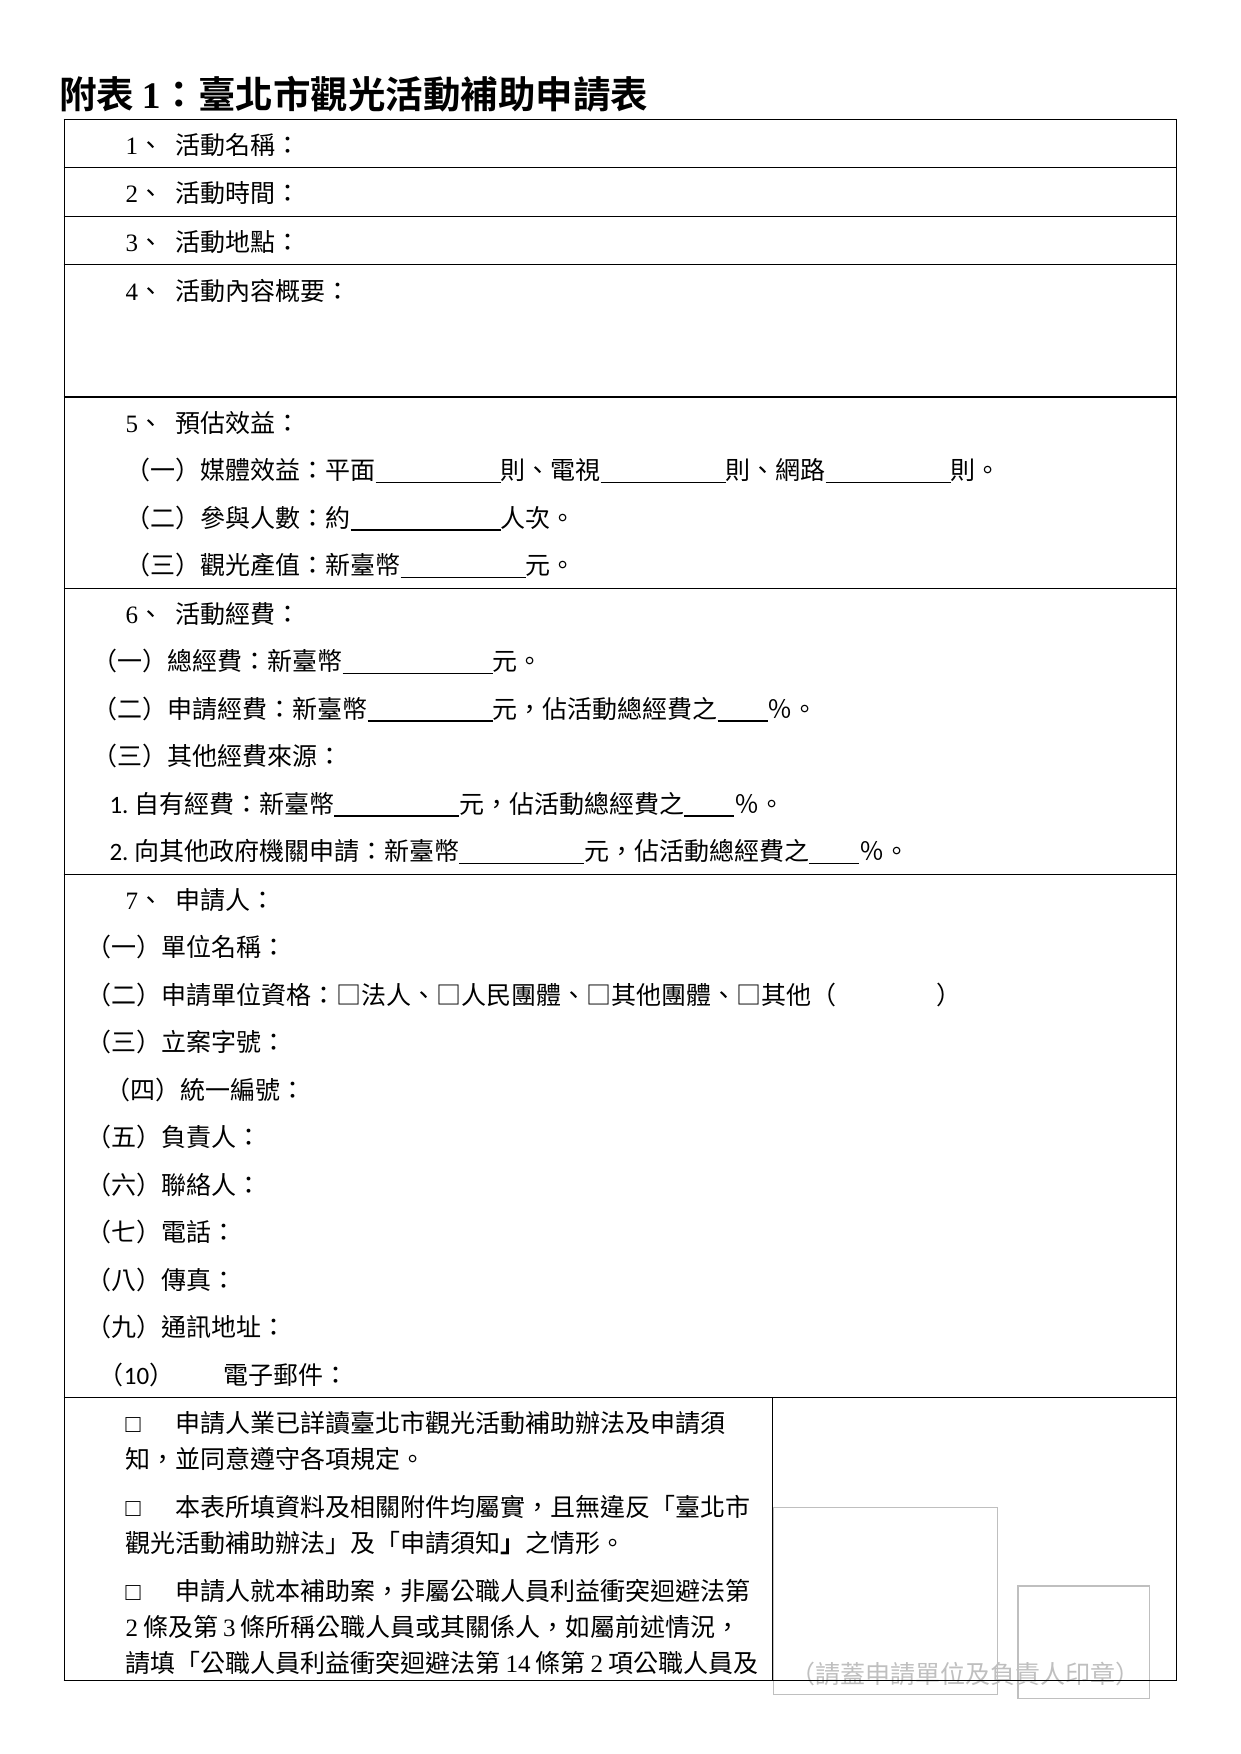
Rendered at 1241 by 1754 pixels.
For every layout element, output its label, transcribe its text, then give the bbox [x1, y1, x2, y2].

table_cell [774, 1508, 997, 1680]
table_cell 活動內容概要： [65, 265, 1176, 396]
table_cell [976, 1672, 985, 1679]
table_cell 活動經費： （一）總經費：新臺幣 元。 （二）申請經費：新臺幣 元，佔活動總經費之 ％。 （三）其他經費來源： 1. 自有經費：新臺幣 元，佔活動總經費之 ％。 2. 向其他政府機關申請：新臺幣 元，佔活動總經費之 ％。 [65, 589, 1176, 873]
table_cell 申請人業已詳讀臺北市觀光活動補助辦法及申請須知，並同意遵守各項規定。 本表所填資料及相關附件均屬實，且無違反「臺北市觀光活動補助辦法」及「申請須知」之情形。 申請人就本補助案，非屬公職人員利益衝突迴避法第2條及第3條所稱公職人員或其關係人，如屬前述情況，請填「公職人員利益衝突迴避法第14條第2項公職人員及 [65, 1398, 772, 1680]
table_cell [1049, 1671, 1056, 1680]
table_cell [971, 1672, 979, 1680]
table_header 活動名稱： [65, 120, 1176, 167]
text 附表1：臺北市觀光活動補助申請表 [59, 64, 1181, 119]
table_cell [773, 1398, 1176, 1680]
table_cell 活動時間： [65, 168, 1176, 216]
table_cell [1080, 1666, 1086, 1680]
table_cell 申請人： （一）單位名稱： （二）申請單位資格：□法人、□人民團體、□其他團體、□其他（ ） （三）立案字號： （四）統一編號： （五）負責人： （六）聯絡人： （七）電話： （八）傳真： （九）通訊地址： 電子郵件： [65, 875, 1176, 1397]
table_cell 活動地點： [65, 217, 1176, 264]
table_cell 預估效益： （一）媒體效益：平面 則、電視 則、網路 則。 （二）參與人數：約 人次。 （三）觀光產值：新臺幣 元。 [65, 398, 1176, 587]
table_cell [1019, 1587, 1149, 1680]
